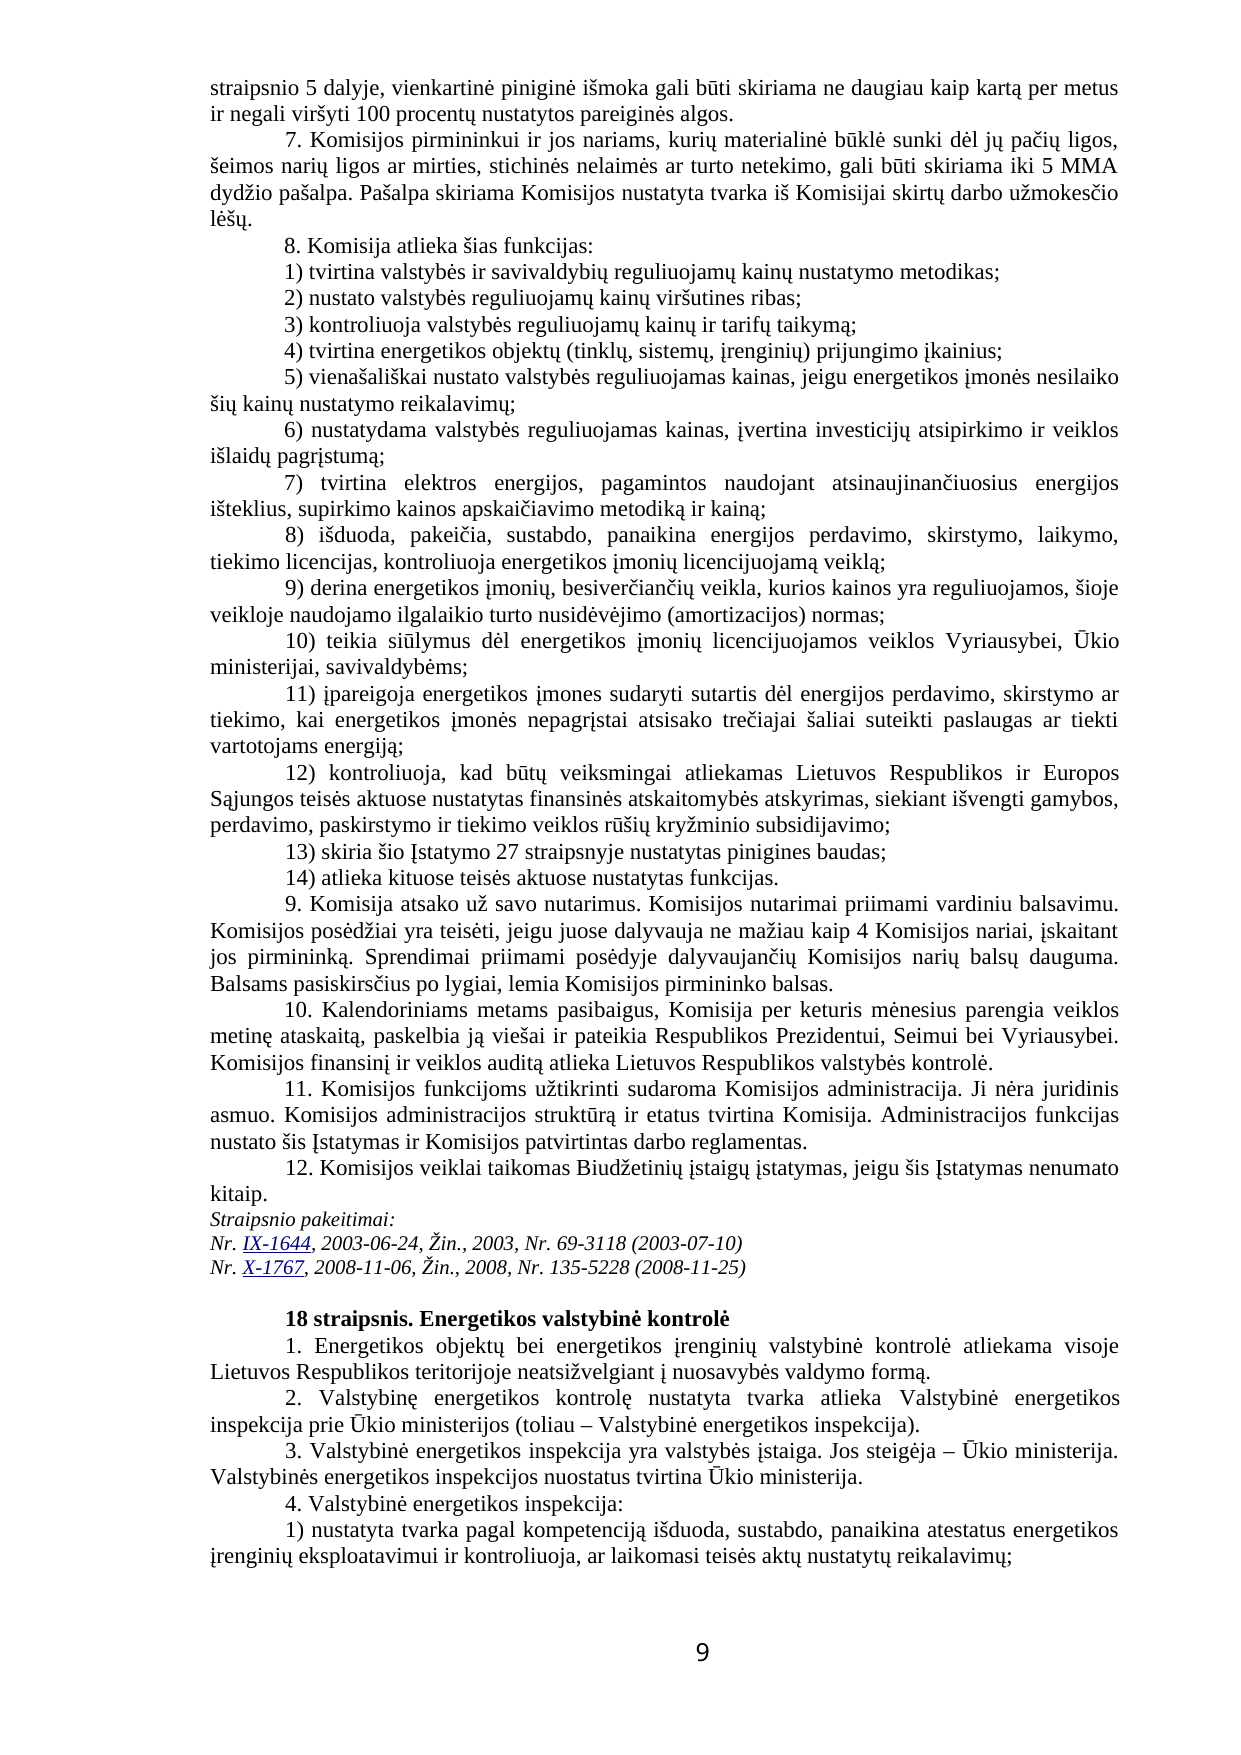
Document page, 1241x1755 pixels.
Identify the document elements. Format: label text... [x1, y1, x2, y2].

text 8. Komisija atlieka šias funkcijas: [210, 232, 1120, 258]
text 2) nustato valstybės reguliuojamų kainų viršutines ribas; [210, 284, 1120, 311]
text 9) derina energetikos įmonių, besiverčiančių veikla, kurios kainos yra reguliuojamos, šioje veikloje naudojamo ilgalaikio turto nusidėvėjimo (amortizacijos) normas; [210, 574, 1120, 627]
text 12. Komisijos veiklai taikomas Biudžetinių įstaigų įstatymas, jeigu šis Įstatymas nenumato kitaip. [210, 1154, 1120, 1207]
text 8) išduoda, pakeičia, sustabdo, panaikina energijos perdavimo, skirstymo, laikymo, tiekimo licencijas, kontroliuoja energetikos įmonių licencijuojamą veiklą; [210, 522, 1120, 574]
text 4. Valstybinė energetikos inspekcija: [210, 1490, 1120, 1516]
text 9. Komisija atsako už savo nutarimus. Komisijos nutarimai priimami vardiniu balsavimu. Komisijos posėdžiai yra teisėti, jeigu juose dalyvauja ne mažiau kaip 4 Komisijos nariai, įskaitant jos pirmininką. Sprendimai priimami posėdyje dalyvaujančių Komisijos narių balsų dauguma. Balsams pasiskirsčius po lygiai, lemia Komisijos pirmininko balsas. [210, 891, 1120, 996]
text 5) vienašališkai nustato valstybės reguliuojamas kainas, jeigu energetikos įmonės nesilaiko šių kainų nustatymo reikalavimų; [210, 363, 1120, 416]
text straipsnio 5 dalyje, vienkartinė piniginė išmoka gali būti skiriama ne daugiau kaip kartą per metus ir negali viršyti 100 procentų nustatytos pareiginės algos. [210, 73, 1120, 126]
text 14) atlieka kituose teisės aktuose nustatytas funkcijas. [210, 864, 1120, 891]
text Nr. X-1767, 2008-11-06, Žin., 2008, Nr. 135-5228 (2008-11-25) [210, 1255, 1120, 1279]
text 10) teikia siūlymus dėl energetikos įmonių licencijuojamos veiklos Vyriausybei, Ūkio ministerijai, savivaldybėms; [210, 627, 1120, 680]
text 6) nustatydama valstybės reguliuojamas kainas, įvertina investicijų atsipirkimo ir veiklos išlaidų pagrįstumą; [210, 416, 1120, 469]
text 11. Komisijos funkcijoms užtikrinti sudaroma Komisijos administracija. Ji nėra juridinis asmuo. Komisijos administracijos struktūrą ir etatus tvirtina Komisija. Administracijos funkcijas nustato šis Įstatymas ir Komisijos patvirtintas darbo reglamentas. [210, 1075, 1120, 1154]
text 3. Valstybinė energetikos inspekcija yra valstybės įstaiga. Jos steigėja – Ūkio ministerija. Valstybinės energetikos inspekcijos nuostatus tvirtina Ūkio ministerija. [210, 1437, 1120, 1490]
text 7) tvirtina elektros energijos, pagamintos naudojant atsinaujinančiuosius energijos išteklius, supirkimo kainos apskaičiavimo metodiką ir kainą; [210, 469, 1120, 522]
text 1. Energetikos objektų bei energetikos įrenginių valstybinė kontrolė atliekama visoje Lietuvos Respublikos teritorijoje neatsižvelgiant į nuosavybės valdymo formą. [210, 1332, 1120, 1384]
text 3) kontroliuoja valstybės reguliuojamų kainų ir tarifų taikymą; [210, 311, 1120, 337]
text 12) kontroliuoja, kad būtų veiksmingai atliekamas Lietuvos Respublikos ir Europos Sąjungos teisės aktuose nustatytas finansinės atskaitomybės atskyrimas, siekiant išvengti gamybos, perdavimo, paskirstymo ir tiekimo veiklos rūšių kryžminio subsidijavimo; [210, 759, 1120, 838]
text 4) tvirtina energetikos objektų (tinklų, sistemų, įrenginių) prijungimo įkainius; [210, 337, 1120, 363]
text 2. Valstybinę energetikos kontrolę nustatyta tvarka atlieka Valstybinė energetikos inspekcija prie Ūkio ministerijos (toliau – Valstybinė energetikos inspekcija). [210, 1384, 1120, 1437]
text 10. Kalendoriniams metams pasibaigus, Komisija per keturis mėnesius parengia veiklos metinę ataskaitą, paskelbia ją viešai ir pateikia Respublikos Prezidentui, Seimui bei Vyriausybei. Komisijos finansinį ir veiklos auditą atlieka Lietuvos Respublikos valstybės kontrolė. [210, 996, 1120, 1075]
text 7. Komisijos pirmininkui ir jos nariams, kurių materialinė būklė sunki dėl jų pačių ligos, šeimos narių ligos ar mirties, stichinės nelaimės ar turto netekimo, gali būti skiriama iki 5 MMA dydžio pašalpa. Pašalpa skiriama Komisijos nustatyta tvarka iš Komisijai skirtų darbo užmokesčio lėšų. [210, 126, 1120, 232]
text Nr. IX-1644, 2003-06-24, Žin., 2003, Nr. 69-3118 (2003-07-10) [210, 1231, 1120, 1255]
text 13) skiria šio Įstatymo 27 straipsnyje nustatytas pinigines baudas; [210, 838, 1120, 864]
text 11) įpareigoja energetikos įmones sudaryti sutartis dėl energijos perdavimo, skirstymo ar tiekimo, kai energetikos įmonės nepagrįstai atsisako trečiajai šaliai suteikti paslaugas ar tiekti vartotojams energiją; [210, 680, 1120, 759]
text 1) tvirtina valstybės ir savivaldybių reguliuojamų kainų nustatymo metodikas; [210, 258, 1120, 284]
text 1) nustatyta tvarka pagal kompetenciją išduoda, sustabdo, panaikina atestatus energetikos įrenginių eksploatavimui ir kontroliuoja, ar laikomasi teisės aktų nustatytų reikalavimų; [210, 1516, 1120, 1569]
text 18 straipsnis. Energetikos valstybinė kontrolė [210, 1305, 1120, 1332]
text Straipsnio pakeitimai: [210, 1207, 1120, 1231]
